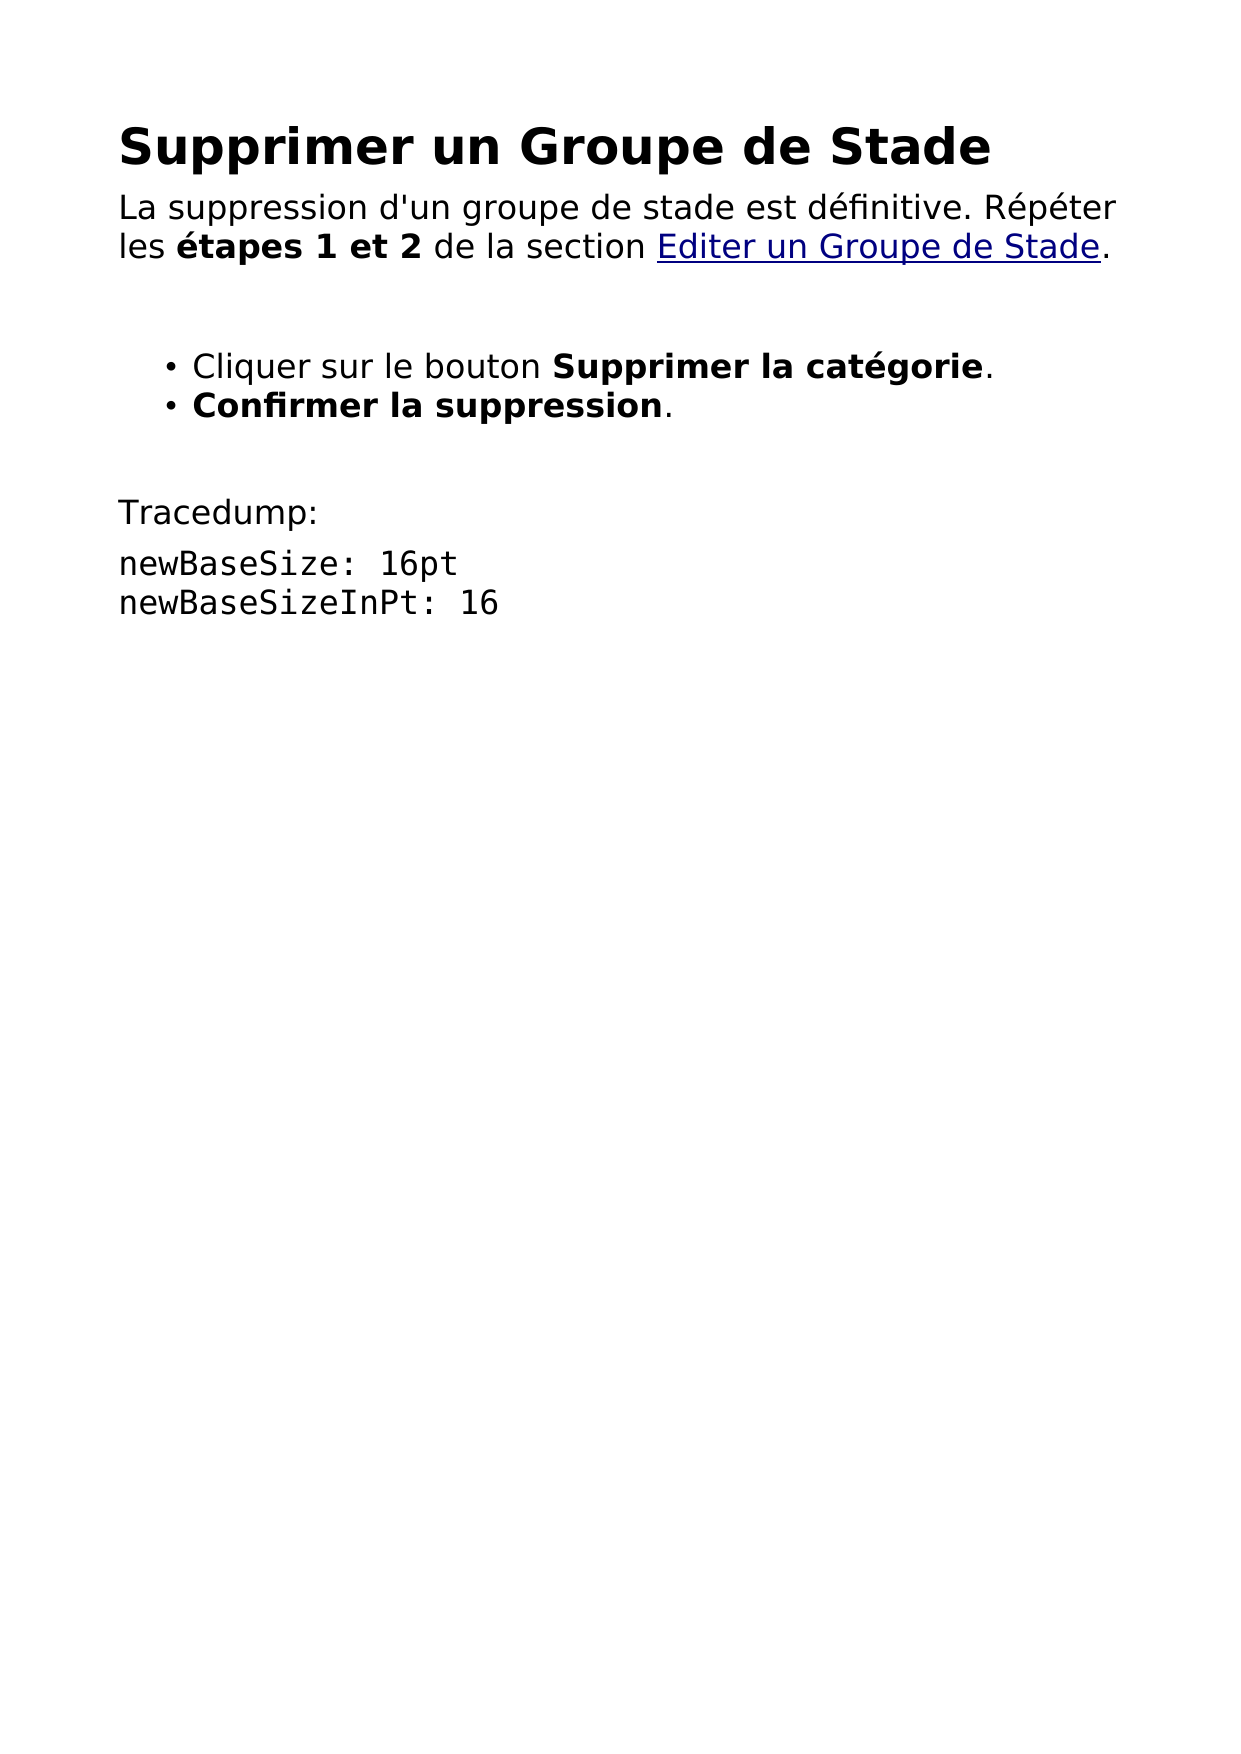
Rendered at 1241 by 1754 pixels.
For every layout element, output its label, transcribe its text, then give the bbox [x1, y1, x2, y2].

list Cliquer sur le bouton Supprimer la catégorie. [177, 347, 1122, 386]
text Tracedump: [118, 454, 1122, 532]
subtitle Supprimer un Groupe de Stade [118, 118, 1122, 176]
list Confirmer la suppression. [177, 386, 1122, 425]
text La suppression d'un groupe de stade est définitive. Répéter les étapes 1 et 2 de la section Editer un Groupe de Stade. [118, 189, 1122, 305]
text newBaseSize: 16pt newBaseSizeInPt: 16 [118, 545, 1122, 622]
